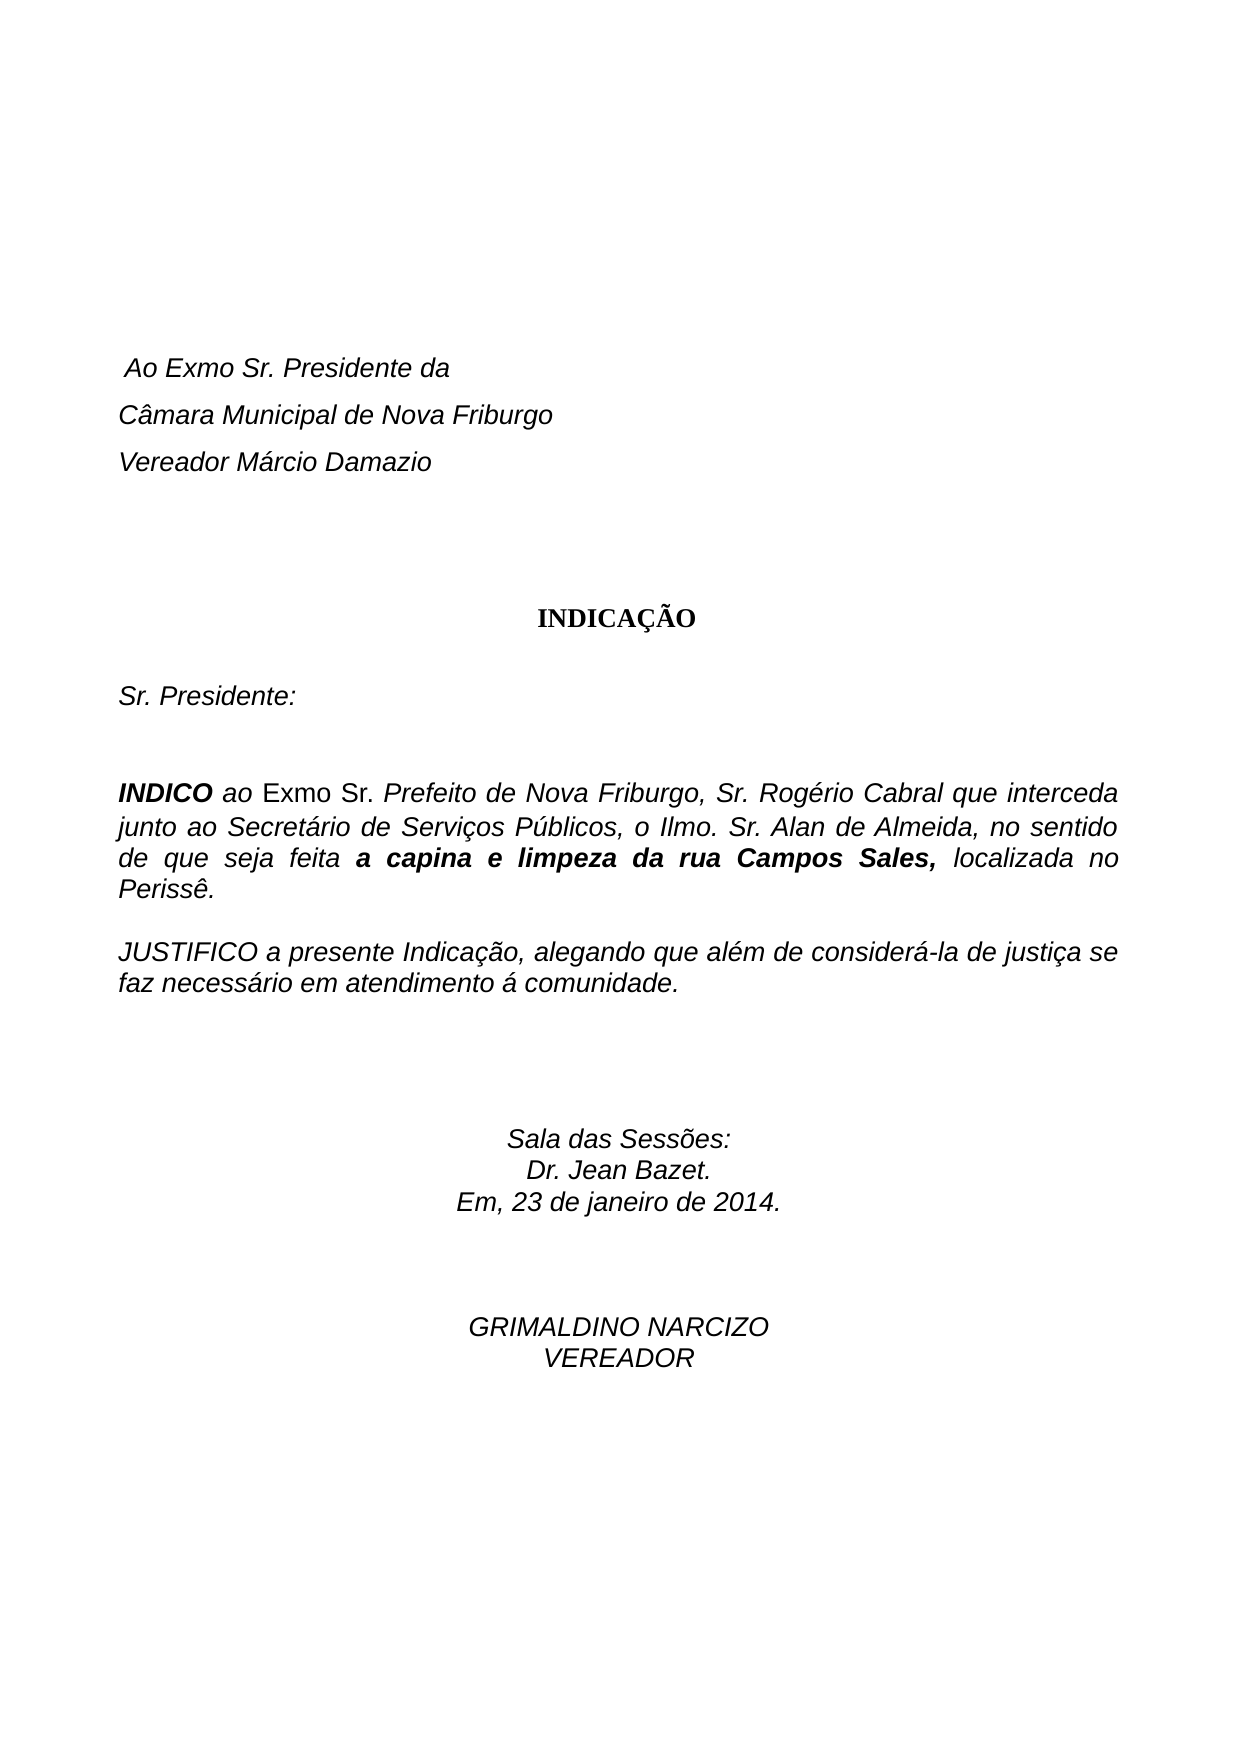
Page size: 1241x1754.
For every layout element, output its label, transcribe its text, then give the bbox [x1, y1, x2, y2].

text Câmara Municipal de Nova Friburgo [118, 399, 1122, 431]
text Dr. Jean Bazet. [118, 1154, 1122, 1186]
text Sr. Presidente: [118, 680, 1122, 711]
text Vereador Márcio Damazio [118, 446, 1122, 477]
text INDICAÇÃO [118, 602, 1122, 633]
text Em, 23 de janeiro de 2014. [118, 1186, 1122, 1217]
text Sala das Sessões: [118, 1123, 1122, 1154]
text Ao Exmo Sr. Presidente da [124, 352, 1122, 384]
text JUSTIFICO a presente Indicação, alegando que além de considerá-la de justiça se faz necessário em atendimento á comunidade. [118, 936, 1122, 998]
text VEREADOR [118, 1342, 1122, 1373]
text GRIMALDINO NARCIZO [118, 1311, 1122, 1342]
text INDICO ao Exmo Sr. Prefeito de Nova Friburgo, Sr. Rogério Cabral que interceda junto ao Secretário de Serviços Públicos, o Ilmo. Sr. Alan de Almeida, no sentido de que seja feita a capina e limpeza da rua Campos Sales, localizada no Perissê. [118, 774, 1122, 904]
